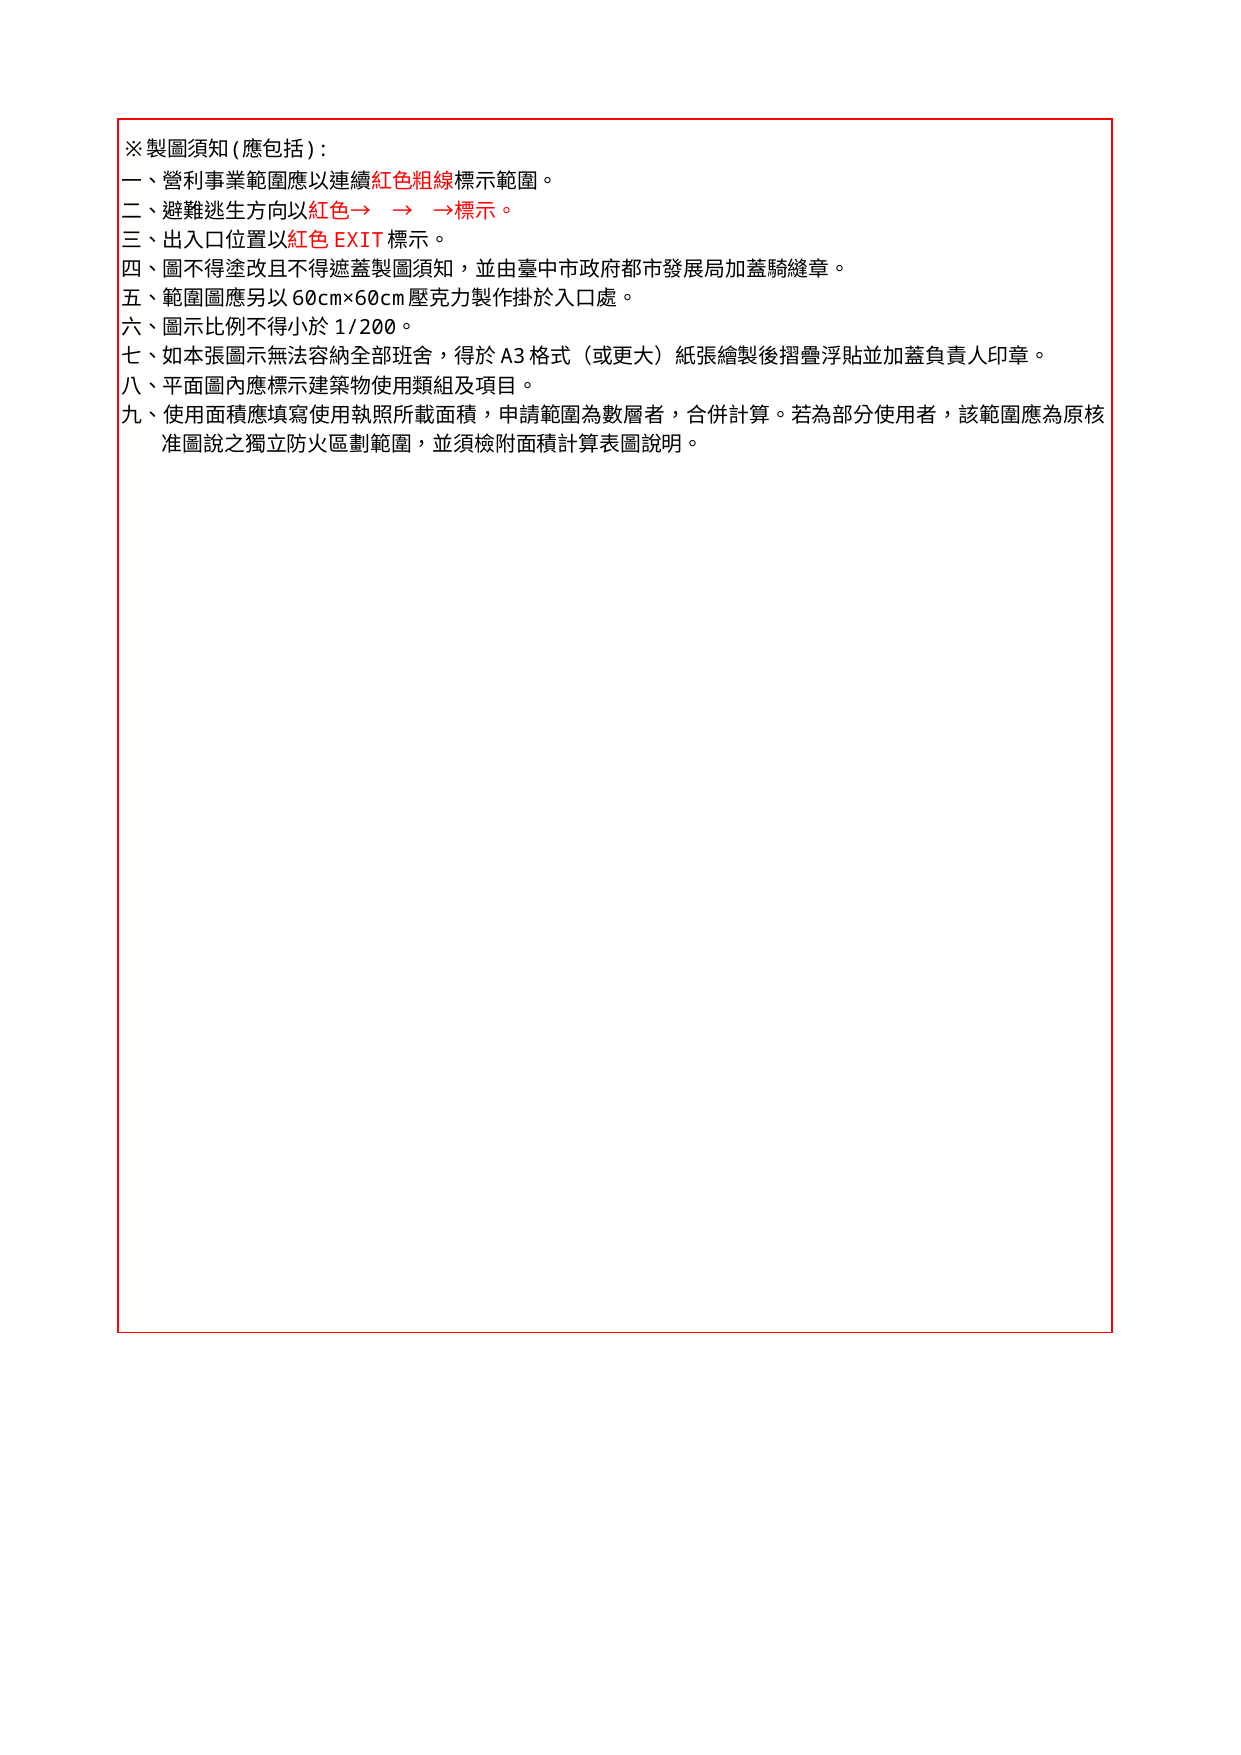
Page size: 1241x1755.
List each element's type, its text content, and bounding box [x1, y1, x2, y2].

table_cell ※製圖須知(應包括): 一、營利事業範圍應以連續紅色粗線標示範圍。 二、避難逃生方向以紅色→ → →標示。 三、出入口位置以紅色EXIT標示。 四、圖不得塗改且不得遮蓋製圖須知，並由臺中市政府都市發展局加蓋騎縫章。 五、範圍圖應另以60cm×60cm壓克力製作掛於入口處。 六、圖示比例不得小於1/200。 七、如本張圖示無法容納全部班舍，得於A3格式（或更大）紙張繪製後摺疊浮貼並加蓋負責人印章。 八、平面圖內應標示建築物使用類組及項目。 九、使用面積應填寫使用執照所載面積，申請範圍為數層者，合併計算。若為部分使用者，該範圍應為原核准圖說之獨立防火區劃範圍，並須檢附面積計算表圖說明。 [119, 120, 1111, 1332]
